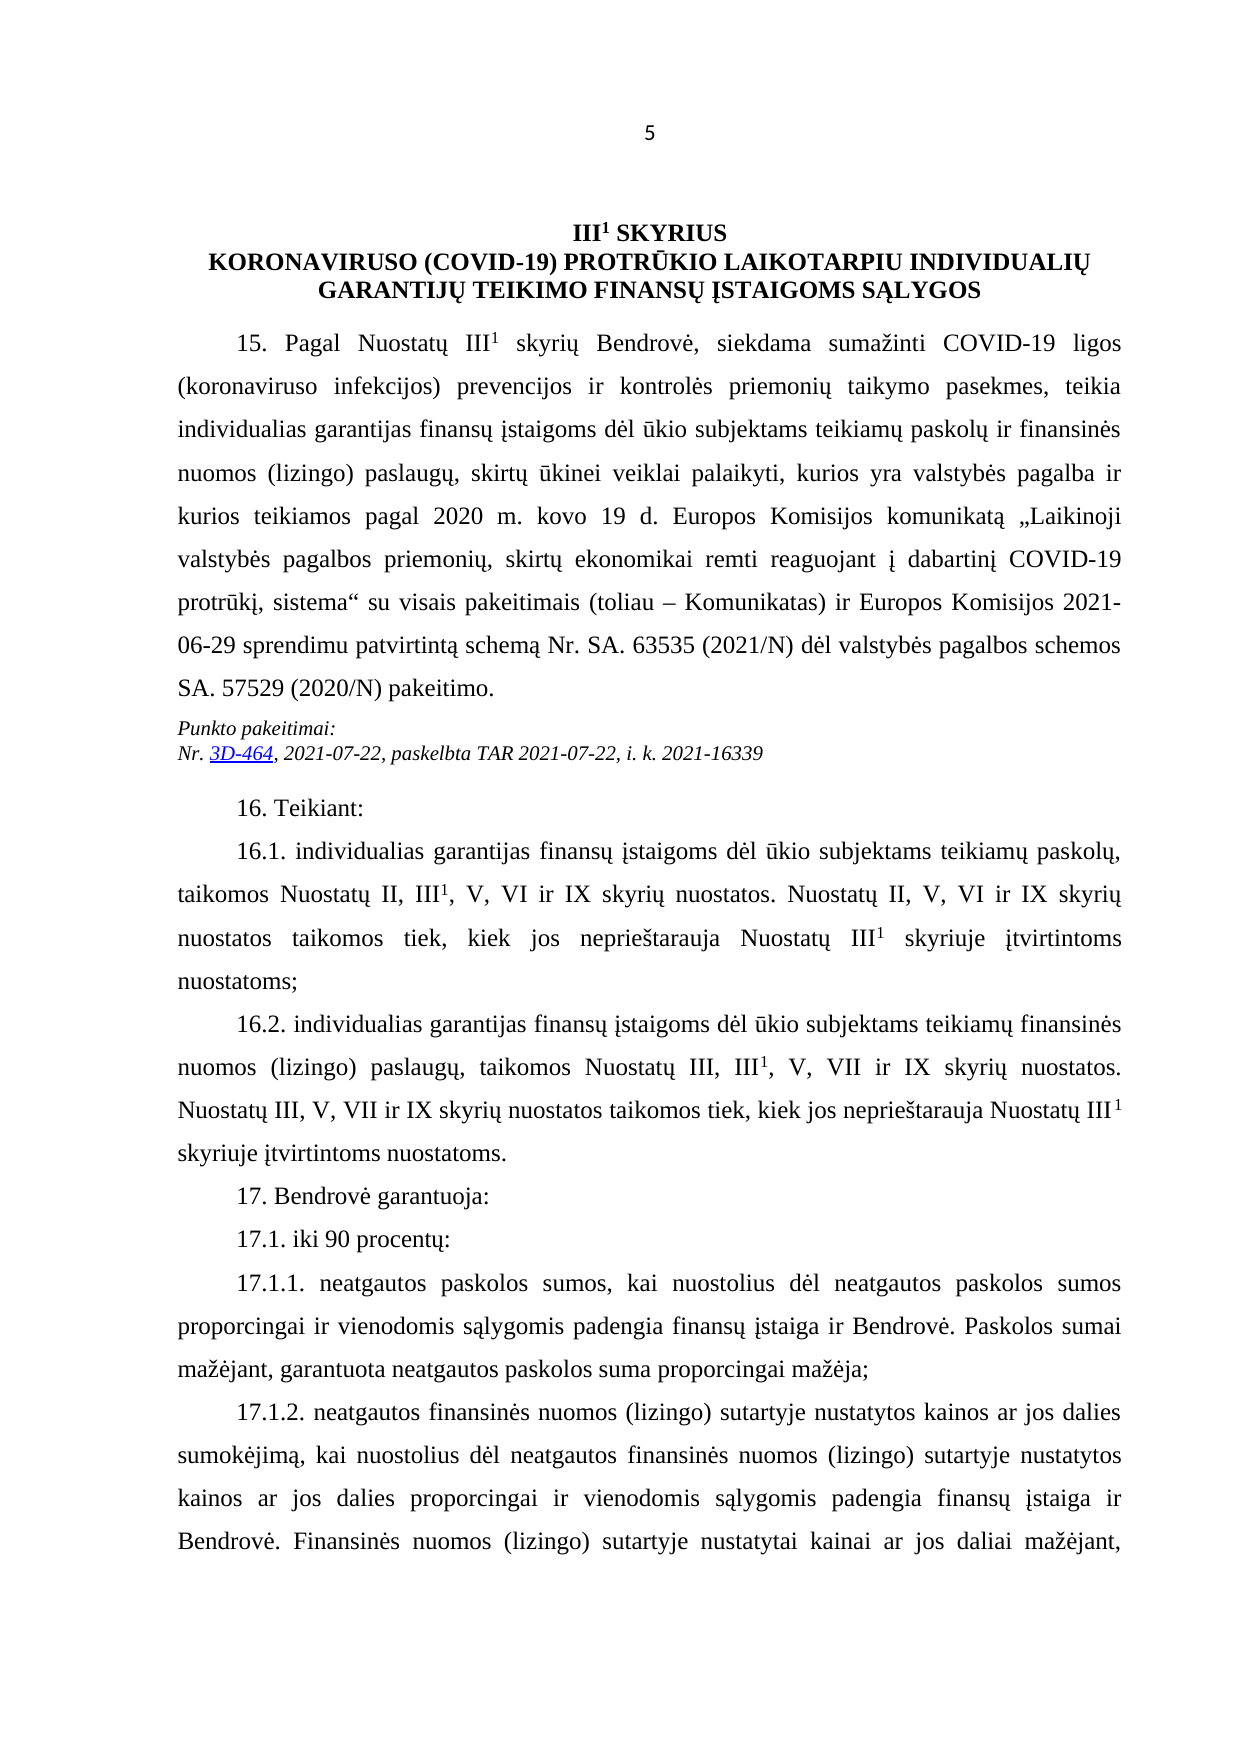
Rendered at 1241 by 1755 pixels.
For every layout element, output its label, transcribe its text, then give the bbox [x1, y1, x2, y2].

text 16.2. individualias garantijas finansų įstaigoms dėl ūkio subjektams teikiamų finansinės nuomos (lizingo) paslaugų, taikomos Nuostatų III, III1, V, VII ir IX skyrių nuostatos. Nuostatų III, V, VII ir IX skyrių nuostatos taikomos tiek, kiek jos neprieštarauja Nuostatų III1 skyriuje įtvirtintoms nuostatoms. [177, 1009, 1122, 1167]
text 16. Teikiant: [177, 793, 1122, 822]
text 17.1.2. neatgautos finansinės nuomos (lizingo) sutartyje nustatytos kainos ar jos dalies sumokėjimą, kai nuostolius dėl neatgautos finansinės nuomos (lizingo) sutartyje nustatytos kainos ar jos dalies proporcingai ir vienodomis sąlygomis padengia finansų įstaiga ir Bendrovė. Finansinės nuomos (lizingo) sutartyje nustatytai kainai ar jos daliai mažėjant, [177, 1397, 1122, 1555]
text Nr. 3D-464, 2021-07-22, paskelbta TAR 2021-07-22, i. k. 2021-16339 [177, 740, 1122, 764]
text Punkto pakeitimai: [177, 716, 1122, 740]
text 17.1.1. neatgautos paskolos sumos, kai nuostolius dėl neatgautos paskolos sumos proporcingai ir vienodomis sąlygomis padengia finansų įstaiga ir Bendrovė. Paskolos sumai mažėjant, garantuota neatgautos paskolos suma proporcingai mažėja; [177, 1268, 1122, 1383]
text 15. Pagal Nuostatų III1 skyrių Bendrovė, siekdama sumažinti COVID-19 ligos (koronaviruso infekcijos) prevencijos ir kontrolės priemonių taikymo pasekmes, teikia individualias garantijas finansų įstaigoms dėl ūkio subjektams teikiamų paskolų ir finansinės nuomos (lizingo) paslaugų, skirtų ūkinei veiklai palaikyti, kurios yra valstybės pagalba ir kurios teikiamos pagal 2020 m. kovo 19 d. Europos Komisijos komunikatą „Laikinoji valstybės pagalbos priemonių, skirtų ekonomikai remti reaguojant į dabartinį COVID-19 protrūkį, sistema“ su visais pakeitimais (toliau – Komunikatas) ir Europos Komisijos 2021-06-29 sprendimu patvirtintą schemą Nr. SA. 63535 (2021/N) dėl valstybės pagalbos schemos SA. 57529 (2020/N) pakeitimo. [177, 328, 1122, 702]
text KORONAVIRUSO (COVID-19) PROTRŪKIO LAIKOTARPIU INDIVIDUALIŲ GARANTIJŲ TEIKIMO FINANSŲ ĮSTAIGOMS SĄLYGOS [177, 247, 1122, 304]
text III1 SKYRIUS [177, 218, 1122, 247]
text 16.1. individualias garantijas finansų įstaigoms dėl ūkio subjektams teikiamų paskolų, taikomos Nuostatų II, III1, V, VI ir IX skyrių nuostatos. Nuostatų II, V, VI ir IX skyrių nuostatos taikomos tiek, kiek jos neprieštarauja Nuostatų III1 skyriuje įtvirtintoms nuostatoms; [177, 836, 1122, 994]
text 17. Bendrovė garantuoja: [177, 1181, 1122, 1210]
text 17.1. iki 90 procentų: [177, 1224, 1122, 1253]
